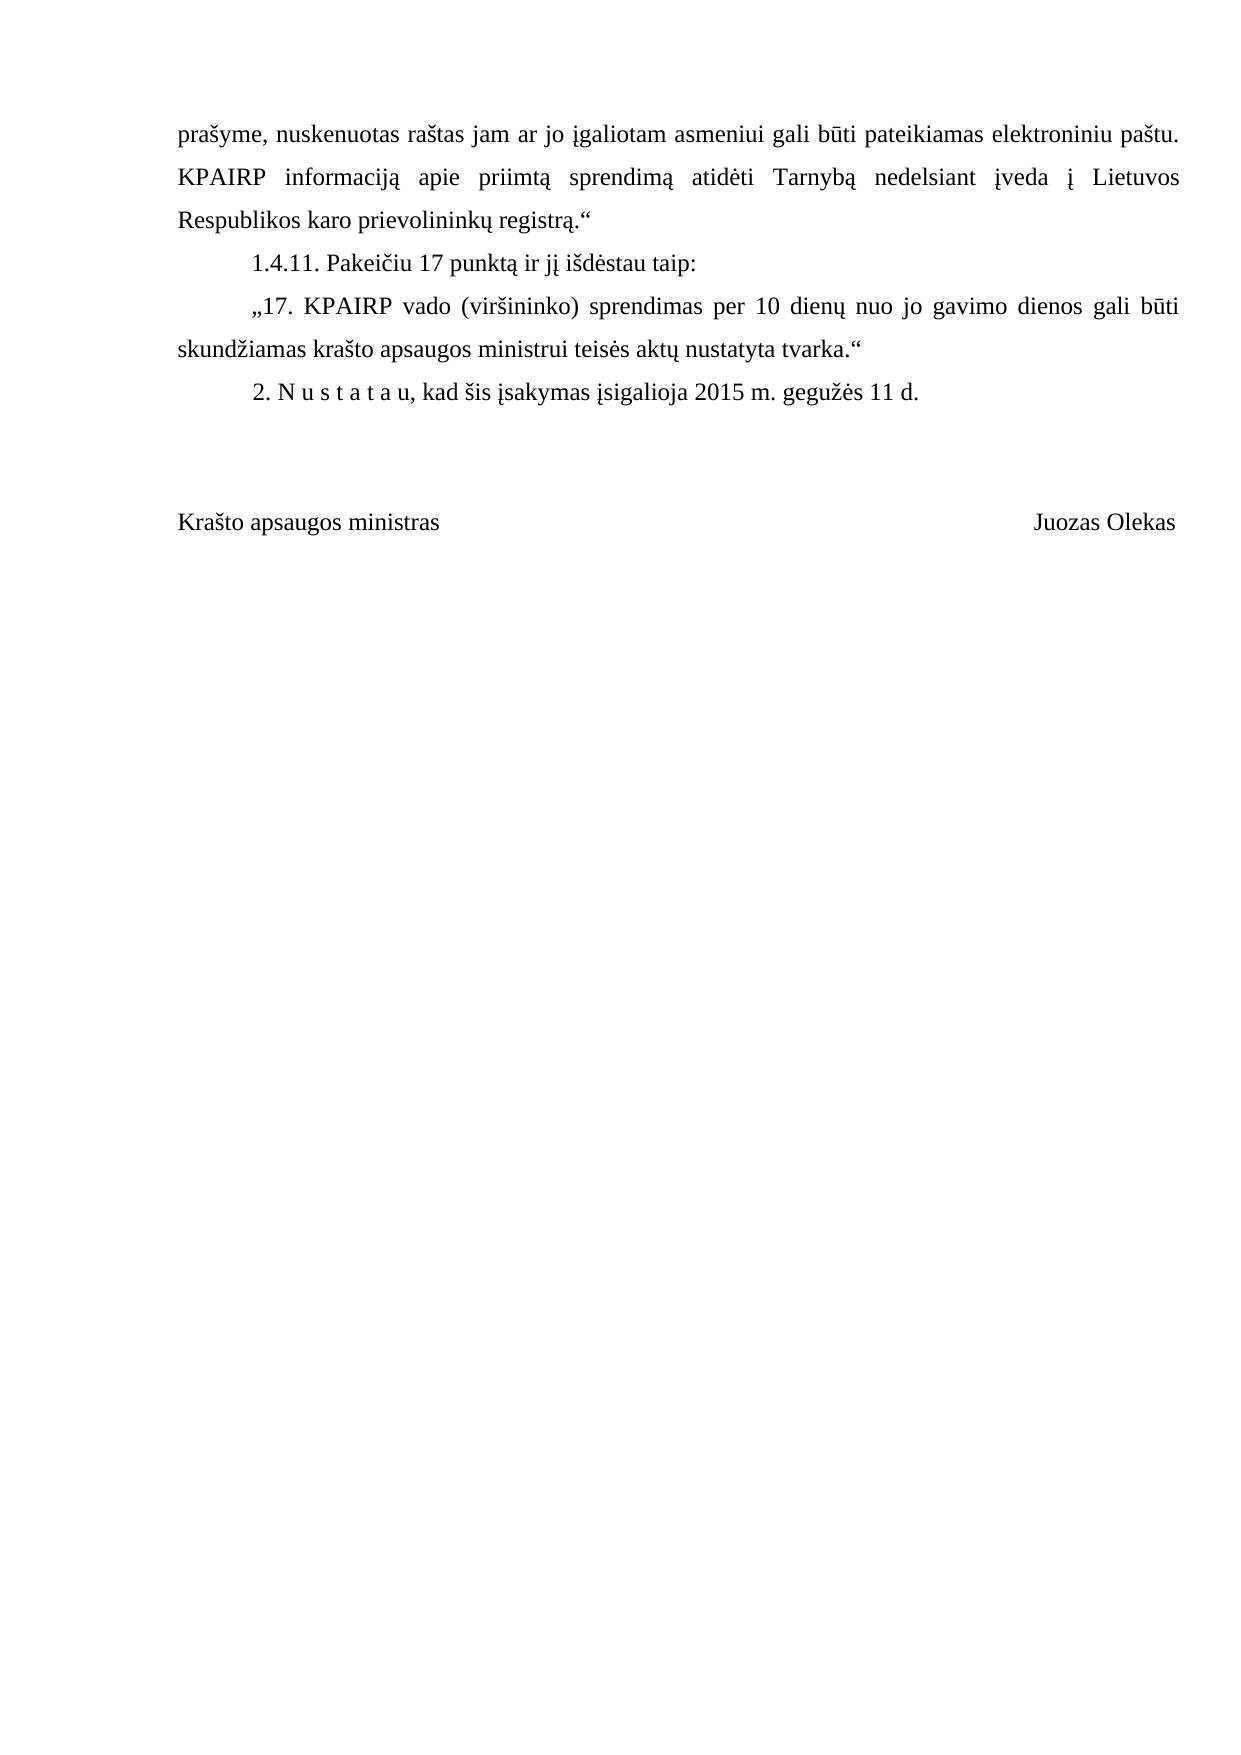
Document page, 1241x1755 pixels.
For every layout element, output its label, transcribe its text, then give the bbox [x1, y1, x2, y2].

text „17. KPAIRP vado (viršininko) sprendimas per 10 dienų nuo jo gavimo dienos gali būti skundžiamas krašto apsaugos ministrui teisės aktų nustatyta tvarka.“ [177, 291, 1181, 363]
text 1.4.11. Pakeičiu 17 punktą ir jį išdėstau taip: [177, 248, 1181, 277]
text 2. N u s t a t a u, kad šis įsakymas įsigalioja 2015 m. gegužės 11 d. [177, 377, 1181, 406]
text prašyme, nuskenuotas raštas jam ar jo įgaliotam asmeniui gali būti pateikiamas elektroniniu paštu. KPAIRP informaciją apie priimtą sprendimą atidėti Tarnybą nedelsiant įveda į Lietuvos Respublikos karo prievolininkų registrą.“ [177, 119, 1181, 234]
text Krašto apsaugos ministras Juozas Olekas [177, 507, 1181, 536]
